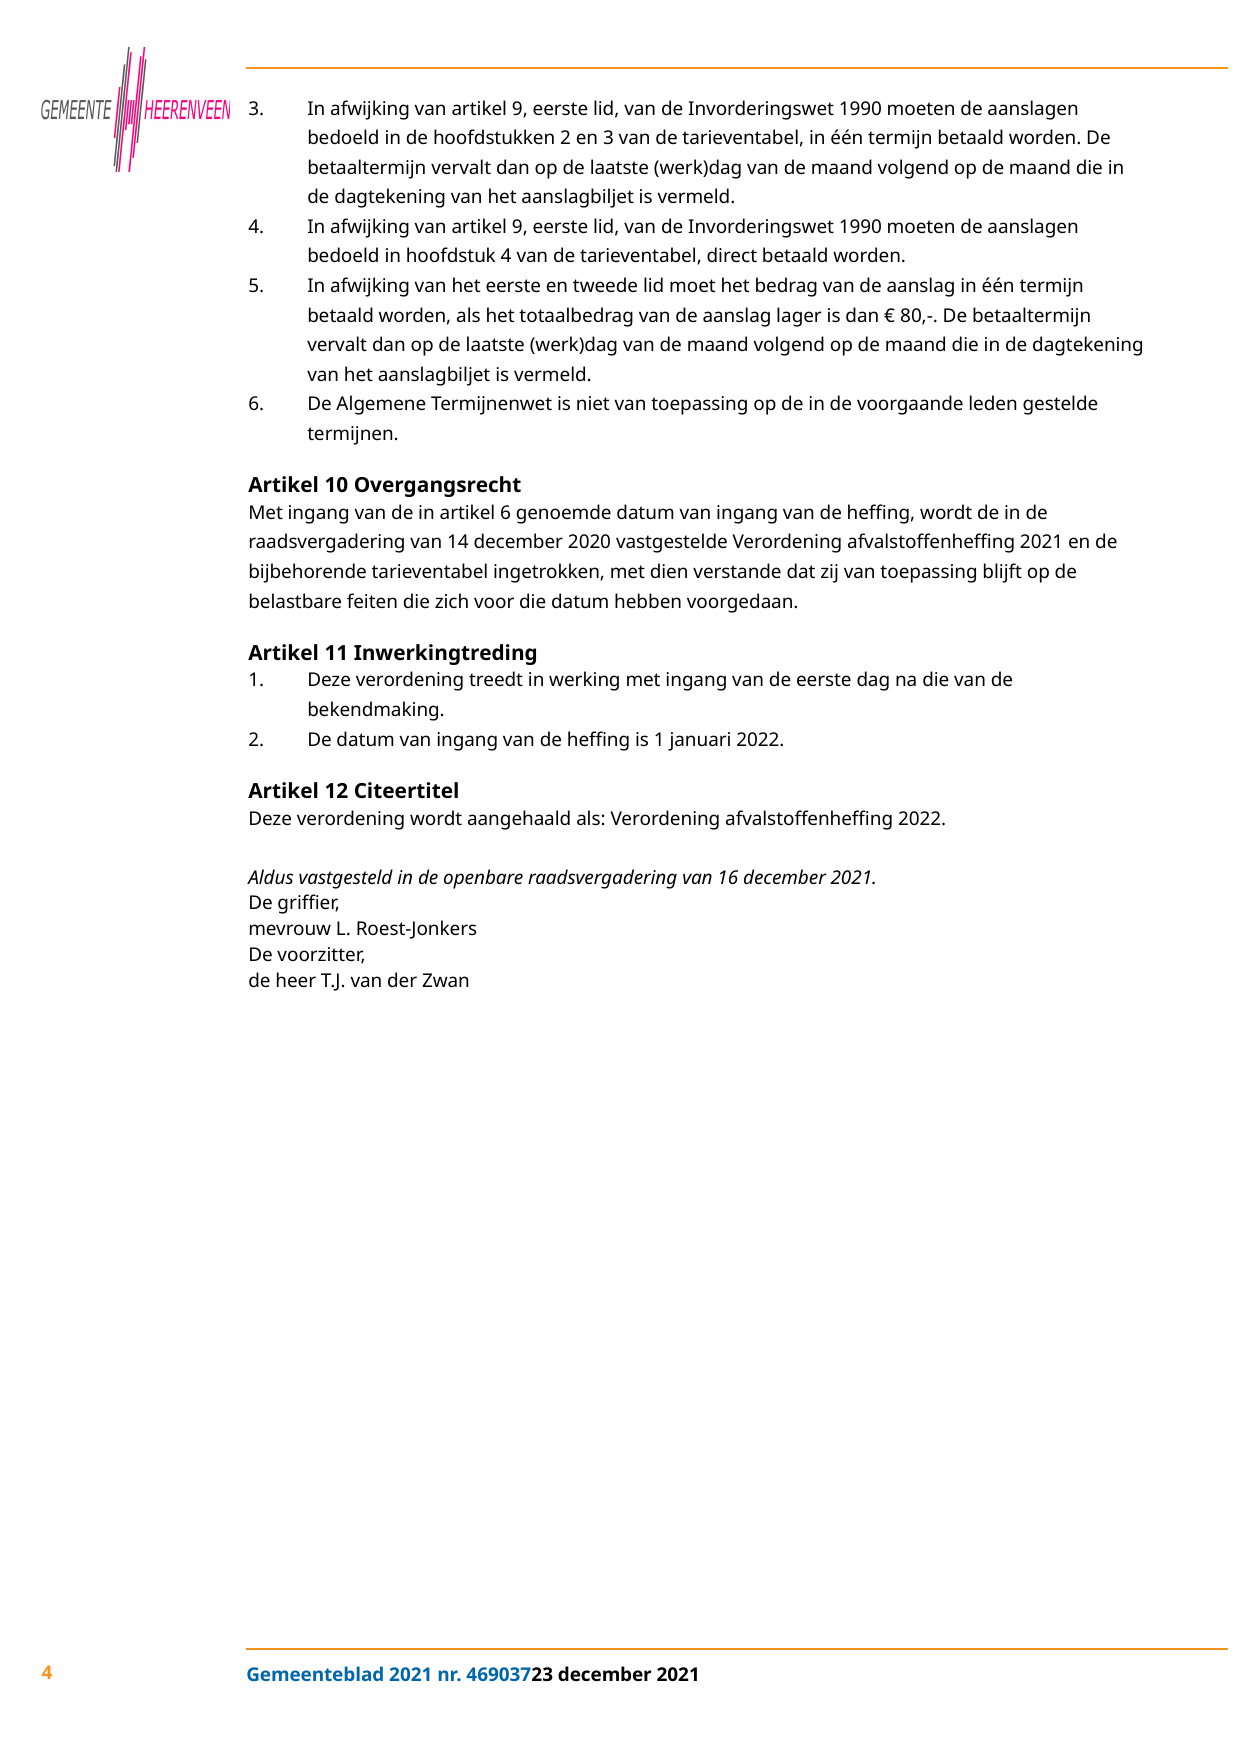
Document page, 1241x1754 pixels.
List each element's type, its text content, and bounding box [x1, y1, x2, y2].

text Artikel 11 Inwerkingtreding [248, 638, 1152, 667]
list De Algemene Termijnenwet is niet van toepassing op de in de voorgaande leden gestelde termijnen. [248, 391, 1152, 446]
picture [41, 47, 231, 172]
list In afwijking van artikel 9, eerste lid, van de Invorderingswet 1990 moeten de aanslagen bedoeld in hoofdstuk 4 van de tarieventabel, direct betaald worden. [248, 213, 1152, 268]
list De datum van ingang van de heffing is 1 januari 2022. [248, 726, 1152, 752]
text Artikel 12 Citeertitel [248, 776, 1152, 805]
list Deze verordening treedt in werking met ingang van de eerste dag na die van de bekendmaking. [248, 667, 1152, 722]
list In afwijking van artikel 9, eerste lid, van de Invorderingswet 1990 moeten de aanslagen bedoeld in de hoofdstukken 2 en 3 van de tarieventabel, in één termijn betaald worden. De betaaltermijn vervalt dan op de laatste (werk)dag van de maand volgend op de maand die in de dagtekening van het aanslagbiljet is vermeld. [248, 95, 1152, 209]
text De griffier, [248, 889, 1152, 915]
text Deze verordening wordt aangehaald als: Verordening afvalstoffenheffing 2022. [248, 805, 1152, 830]
list In afwijking van het eerste en tweede lid moet het bedrag van de aanslag in één termijn betaald worden, als het totaalbedrag van de aanslag lager is dan € 80,-. De betaaltermijn vervalt dan op de laatste (werk)dag van de maand volgend op de maand die in de dagtekening van het aanslagbiljet is vermeld. [248, 272, 1152, 387]
text mevrouw L. Roest-Jonkers [248, 915, 1152, 941]
text Met ingang van de in artikel 6 genoemde datum van ingang van de heffing, wordt de in de raadsvergadering van 14 december 2020 vastgestelde Verordening afvalstoffenheffing 2021 en de bijbehorende tarieventabel ingetrokken, met dien verstande dat zij van toepassing blijft op de belastbare feiten die zich voor die datum hebben voorgedaan. [248, 499, 1152, 613]
text de heer T.J. van der Zwan [248, 967, 1152, 992]
text Aldus vastgesteld in de openbare raadsvergadering van 16 december 2021. [248, 864, 1152, 889]
text De voorzitter, [248, 941, 1152, 967]
text Artikel 10 Overgangsrecht [248, 471, 1152, 499]
